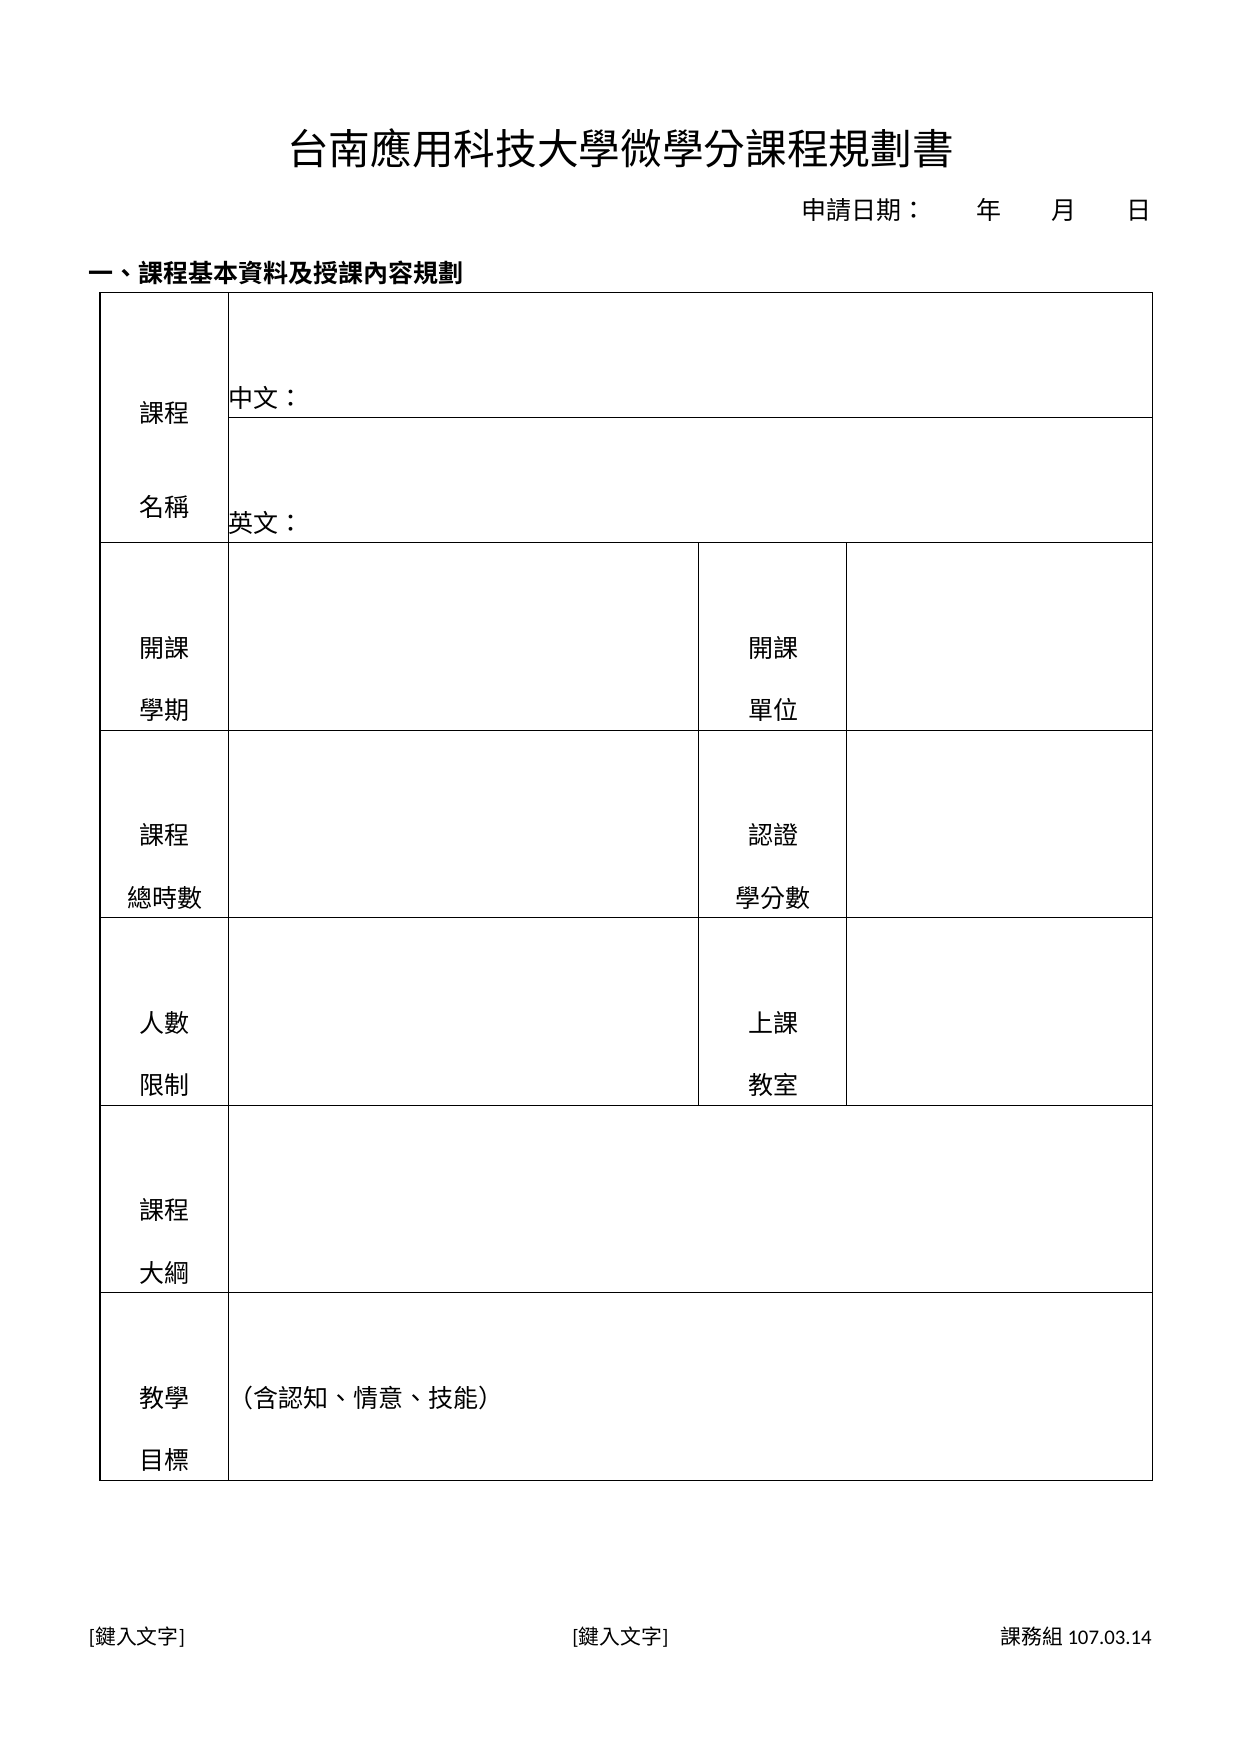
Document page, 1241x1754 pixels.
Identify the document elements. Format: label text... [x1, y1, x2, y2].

table_cell [229, 731, 698, 917]
table_cell [847, 918, 1152, 1104]
table_cell 上課 教室 [699, 918, 846, 1104]
table_cell 課程 大綱 [101, 1106, 228, 1292]
text 一、課程基本資料及授課內容規劃 [89, 229, 1152, 292]
table_cell [229, 918, 698, 1104]
table_cell [847, 543, 1152, 729]
table_cell 課程 總時數 [101, 731, 228, 917]
table_cell [847, 731, 1152, 917]
table_cell [229, 1106, 1152, 1292]
table_cell （含認知、情意、技能） [229, 1293, 1152, 1479]
text 台南應用科技大學微學分課程規劃書 [89, 104, 1152, 167]
table_cell [229, 543, 698, 729]
table_header 課程 名稱 [101, 293, 228, 542]
text 申請日期： 年 月 日 [89, 167, 1152, 229]
table_cell 教學 目標 [101, 1293, 228, 1479]
table_cell 開課 單位 [699, 543, 846, 729]
table_cell 人數 限制 [101, 918, 228, 1104]
table_header 中文： [229, 293, 1152, 417]
table_cell 英文： [229, 418, 1152, 542]
table_cell 認證 學分數 [699, 731, 846, 917]
table_cell 開課 學期 [101, 543, 228, 729]
